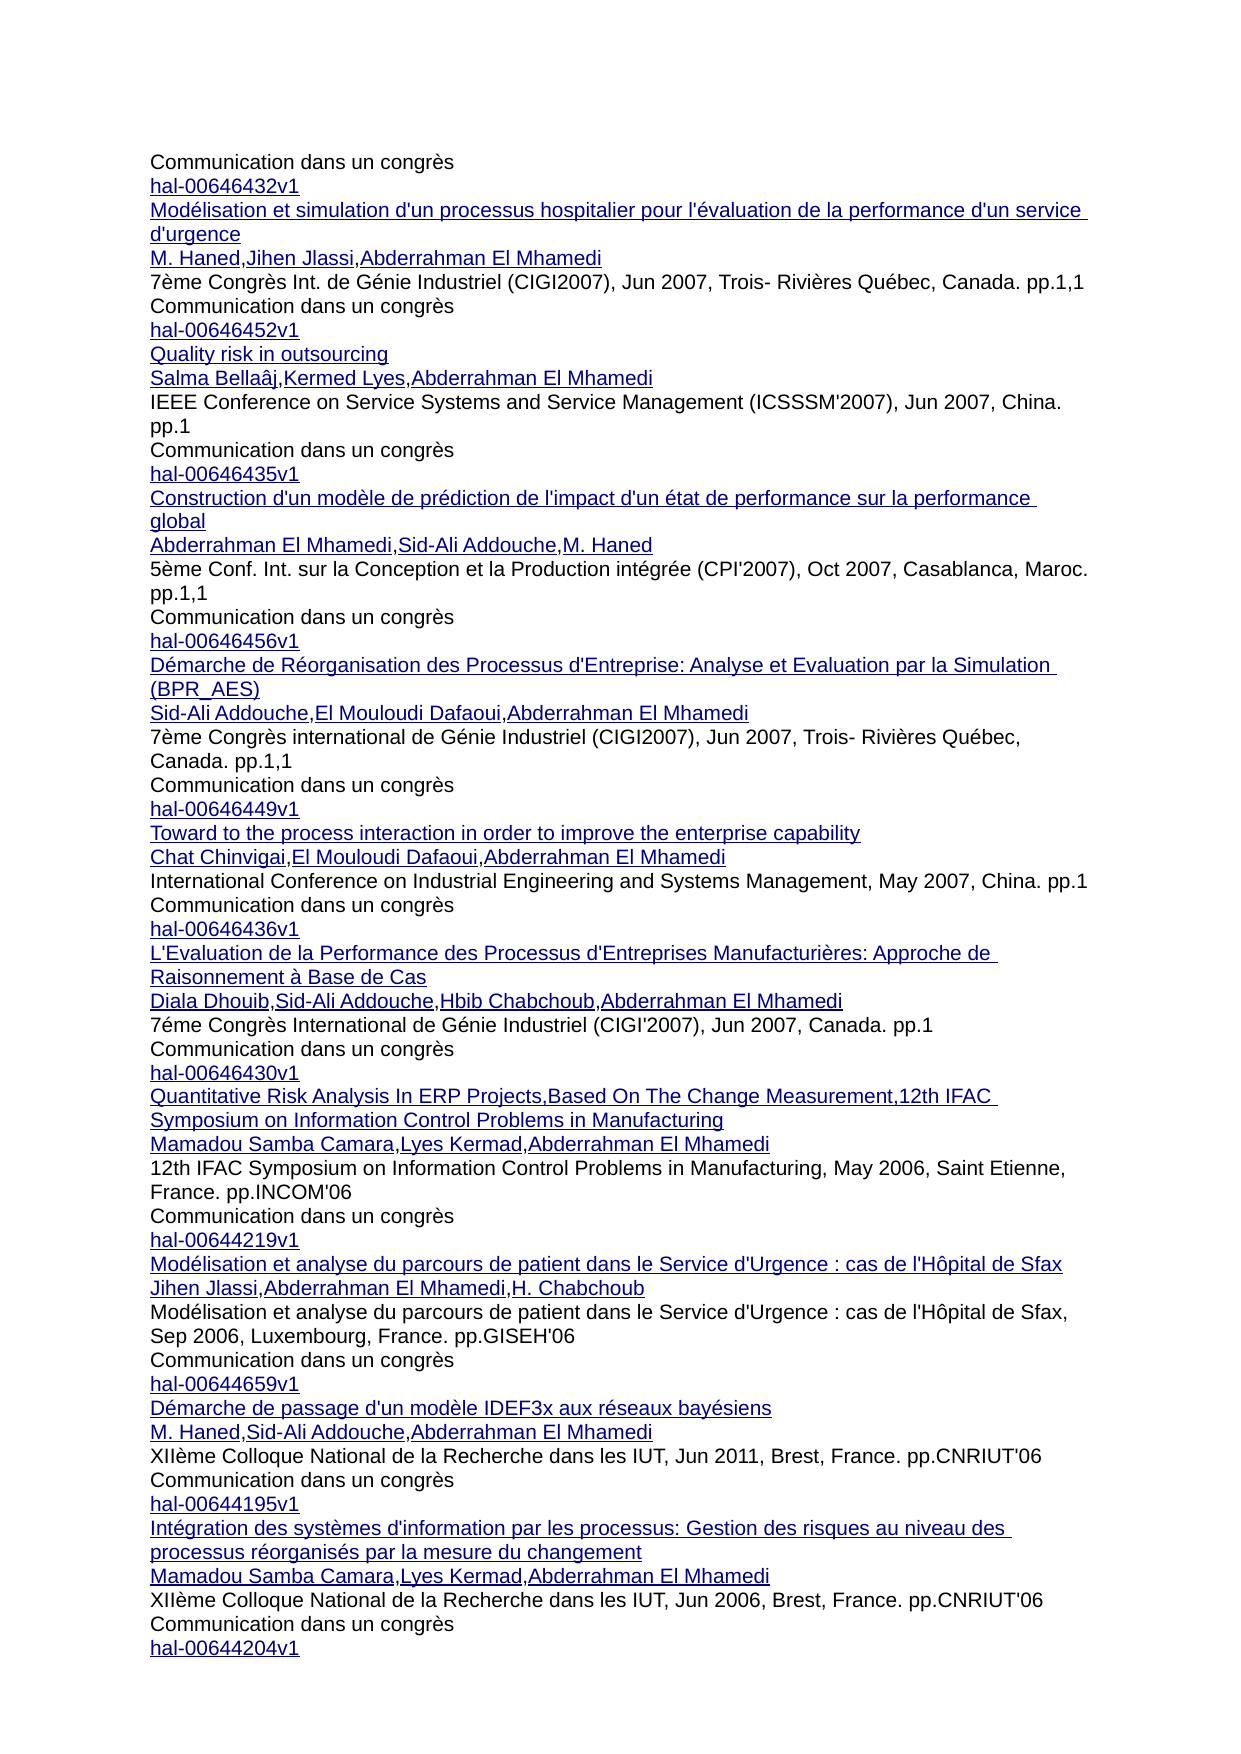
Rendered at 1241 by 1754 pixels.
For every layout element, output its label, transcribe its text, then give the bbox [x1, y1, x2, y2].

table_cell Toward to the process interaction in order to improve the enterprise capability Chat Chinvigai,El Mouloudi Dafaoui,Abderrahman El Mhamedi International Conference on Industrial Engineering and Systems Management, May 2007, China. pp.1 Communication dans un congrès hal-00646436v1 [150, 821, 1090, 941]
table_cell Communication dans un congrès hal-00646432v1 [150, 150, 1090, 198]
table_cell Démarche de passage d'un modèle IDEF3x aux réseaux bayésiens M. Haned,Sid-Ali Addouche,Abderrahman El Mhamedi XIIème Colloque National de la Recherche dans les IUT, Jun 2011, Brest, France. pp.CNRIUT'06 Communication dans un congrès hal-00644195v1 [150, 1396, 1090, 1516]
table_cell Modélisation et simulation d'un processus hospitalier pour l'évaluation de la performance d'un service d'urgence M. Haned,Jihen Jlassi,Abderrahman El Mhamedi 7ème Congrès Int. de Génie Industriel (CIGI2007), Jun 2007, Trois- Rivières Québec, Canada. pp.1,1 Communication dans un congrès hal-00646452v1 [150, 198, 1090, 342]
table_cell Quality risk in outsourcing Salma Bellaâj,Kermed Lyes,Abderrahman El Mhamedi IEEE Conference on Service Systems and Service Management (ICSSSM'2007), Jun 2007, China. pp.1 Communication dans un congrès hal-00646435v1 [150, 342, 1090, 485]
table_cell Construction d'un modèle de prédiction de l'impact d'un état de performance sur la performance global Abderrahman El Mhamedi,Sid-Ali Addouche,M. Haned 5ème Conf. Int. sur la Conception et la Production intégrée (CPI'2007), Oct 2007, Casablanca, Maroc. pp.1,1 Communication dans un congrès hal-00646456v1 [150, 485, 1090, 653]
table_cell Intégration des systèmes d'information par les processus: Gestion des risques au niveau des processus réorganisés par la mesure du changement Mamadou Samba Camara,Lyes Kermad,Abderrahman El Mhamedi XIIème Colloque National de la Recherche dans les IUT, Jun 2006, Brest, France. pp.CNRIUT'06 Communication dans un congrès hal-00644204v1 [150, 1516, 1090, 1659]
table_cell Quantitative Risk Analysis In ERP Projects,Based On The Change Measurement,12th IFAC Symposium on Information Control Problems in Manufacturing Mamadou Samba Camara,Lyes Kermad,Abderrahman El Mhamedi 12th IFAC Symposium on Information Control Problems in Manufacturing, May 2006, Saint Etienne, France. pp.INCOM'06 Communication dans un congrès hal-00644219v1 [150, 1084, 1090, 1252]
table_cell Démarche de Réorganisation des Processus d'Entreprise: Analyse et Evaluation par la Simulation (BPR_AES) Sid-Ali Addouche,El Mouloudi Dafaoui,Abderrahman El Mhamedi 7ème Congrès international de Génie Industriel (CIGI2007), Jun 2007, Trois- Rivières Québec, Canada. pp.1,1 Communication dans un congrès hal-00646449v1 [150, 653, 1090, 821]
table_cell L'Evaluation de la Performance des Processus d'Entreprises Manufacturières: Approche de Raisonnement à Base de Cas Diala Dhouib,Sid-Ali Addouche,Hbib Chabchoub,Abderrahman El Mhamedi 7éme Congrès International de Génie Industriel (CIGI'2007), Jun 2007, Canada. pp.1 Communication dans un congrès hal-00646430v1 [150, 941, 1090, 1084]
table_cell Modélisation et analyse du parcours de patient dans le Service d'Urgence : cas de l'Hôpital de Sfax Jihen Jlassi,Abderrahman El Mhamedi,H. Chabchoub Modélisation et analyse du parcours de patient dans le Service d'Urgence : cas de l'Hôpital de Sfax, Sep 2006, Luxembourg, France. pp.GISEH'06 Communication dans un congrès hal-00644659v1 [150, 1252, 1090, 1396]
